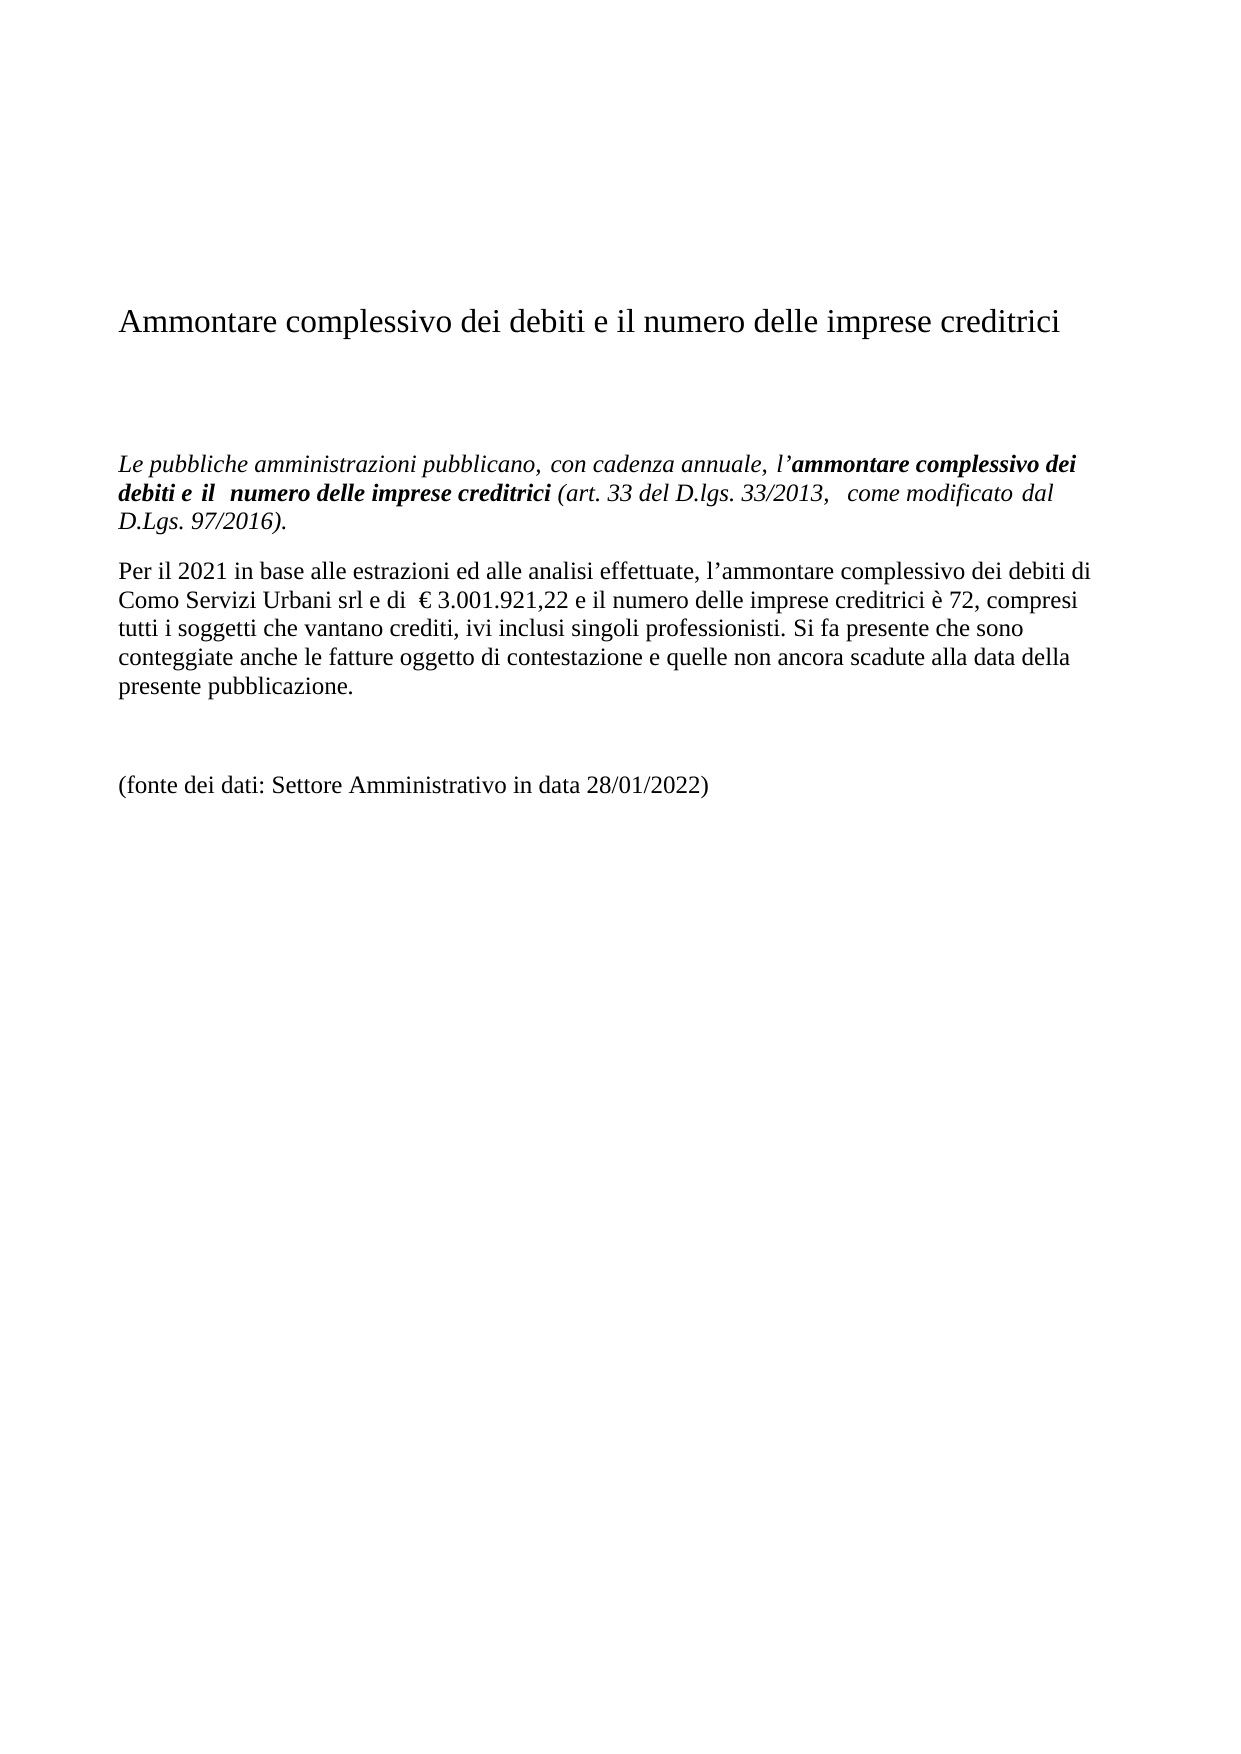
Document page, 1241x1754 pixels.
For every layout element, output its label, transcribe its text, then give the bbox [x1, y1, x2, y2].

text Per il 2021 in base alle estrazioni ed alle analisi effettuate, l’ammontare complessivo dei debiti di Como Servizi Urbani srl e di € 3.001.921,22 e il numero delle imprese creditrici è 72, compresi tutti i soggetti che vantano crediti, ivi inclusi singoli professionisti. Si fa presente che sono conteggiate anche le fatture oggetto di contestazione e quelle non ancora scadute alla data della presente pubblicazione. [118, 556, 1122, 700]
text Le pubbliche amministrazioni pubblicano, con cadenza annuale, l’ammontare complessivo dei debiti e il numero delle imprese creditrici (art. 33 del D.lgs. 33/2013, come modificato dal D.Lgs. 97/2016). [118, 449, 1122, 535]
text (fonte dei dati: Settore Amministrativo in data 28/01/2022) [118, 770, 1122, 799]
text Ammontare complessivo dei debiti e il numero delle imprese creditrici [118, 301, 1122, 339]
